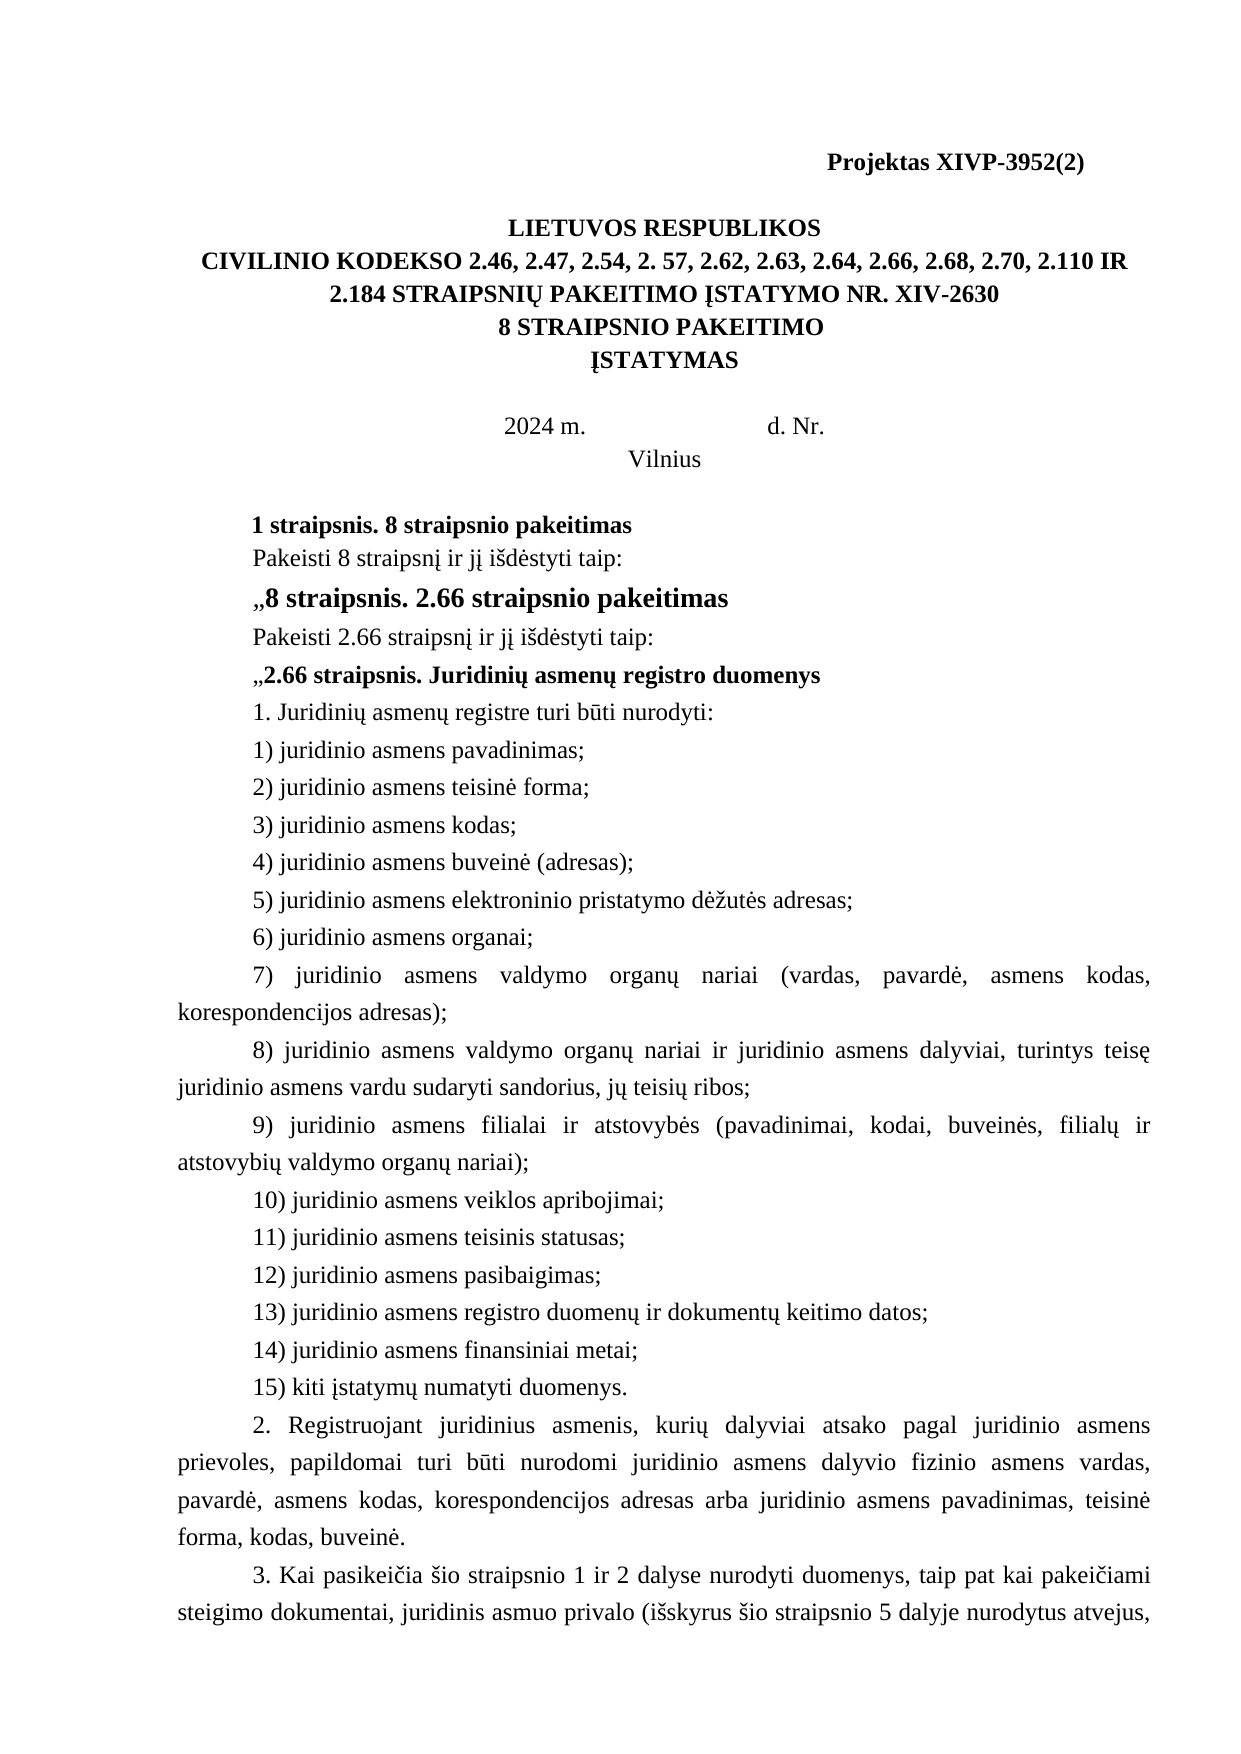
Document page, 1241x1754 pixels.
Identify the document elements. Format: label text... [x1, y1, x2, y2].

text 1) juridinio asmens pavadinimas; [177, 726, 1152, 764]
text 3) juridinio asmens kodas; [177, 801, 1152, 839]
text 2. Registruojant juridinius asmenis, kurių dalyviai atsako pagal juridinio asmens prievoles, papildomai turi būti nurodomi juridinio asmens dalyvio fizinio asmens vardas, pavardė, asmens kodas, korespondencijos adresas arba juridinio asmens pavadinimas, teisinė forma, kodas, buveinė. [177, 1401, 1152, 1551]
text 7) juridinio asmens valdymo organų nariai (vardas, pavardė, asmens kodas, korespondencijos adresas); [177, 951, 1152, 1026]
text Vilnius [177, 444, 1152, 473]
text „8 straipsnis. 2.66 straipsnio pakeitimas [177, 576, 1152, 614]
text Pakeisti 8 straipsnį ir jį išdėstyti taip: [177, 543, 1152, 572]
text CIVILINIO KODEKSO 2.46, 2.47, 2.54, 2. 57, 2.62, 2.63, 2.64, 2.66, 2.68, 2.70, 2.110 IR 2.184 STRAIPSNIŲ PAKEITIMO ĮSTATYMO NR. XIV-2630 [177, 246, 1152, 308]
text 11) juridinio asmens teisinis statusas; [177, 1214, 1152, 1251]
text ĮSTATYMAS [177, 345, 1152, 374]
text Projektas XIVP-3952(2) [827, 147, 1152, 176]
text 1 straipsnis. 8 straipsnio pakeitimas [251, 510, 1152, 539]
text 8 STRAIPSNIO PAKEITIMO [177, 312, 1152, 341]
text 13) juridinio asmens registro duomenų ir dokumentų keitimo datos; [177, 1289, 1152, 1326]
text 2) juridinio asmens teisinė forma; [177, 764, 1152, 801]
text „2.66 straipsnis. Juridinių asmenų registro duomenys [177, 651, 1152, 689]
text LIETUVOS RESPUBLIKOS [177, 213, 1152, 242]
text 12) juridinio asmens pasibaigimas; [177, 1251, 1152, 1289]
text 8) juridinio asmens valdymo organų nariai ir juridinio asmens dalyviai, turintys teisę juridinio asmens vardu sudaryti sandorius, jų teisių ribos; [177, 1026, 1152, 1101]
text 3. Kai pasikeičia šio straipsnio 1 ir 2 dalyse nurodyti duomenys, taip pat kai pakeičiami steigimo dokumentai, juridinis asmuo privalo (išskyrus šio straipsnio 5 dalyje nurodytus atvejus, [177, 1551, 1152, 1626]
text 1. Juridinių asmenų registre turi būti nurodyti: [177, 689, 1152, 726]
text 14) juridinio asmens finansiniai metai; [177, 1326, 1152, 1364]
text 2024 m. d. Nr. [177, 411, 1152, 440]
text Pakeisti 2.66 straipsnį ir jį išdėstyti taip: [177, 614, 1152, 651]
text 5) juridinio asmens elektroninio pristatymo dėžutės adresas; [177, 876, 1152, 914]
text 10) juridinio asmens veiklos apribojimai; [177, 1176, 1152, 1214]
text 6) juridinio asmens organai; [177, 914, 1152, 951]
text 15) kiti įstatymų numatyti duomenys. [177, 1364, 1152, 1401]
text 9) juridinio asmens filialai ir atstovybės (pavadinimai, kodai, buveinės, filialų ir atstovybių valdymo organų nariai); [177, 1101, 1152, 1176]
text 4) juridinio asmens buveinė (adresas); [177, 839, 1152, 876]
